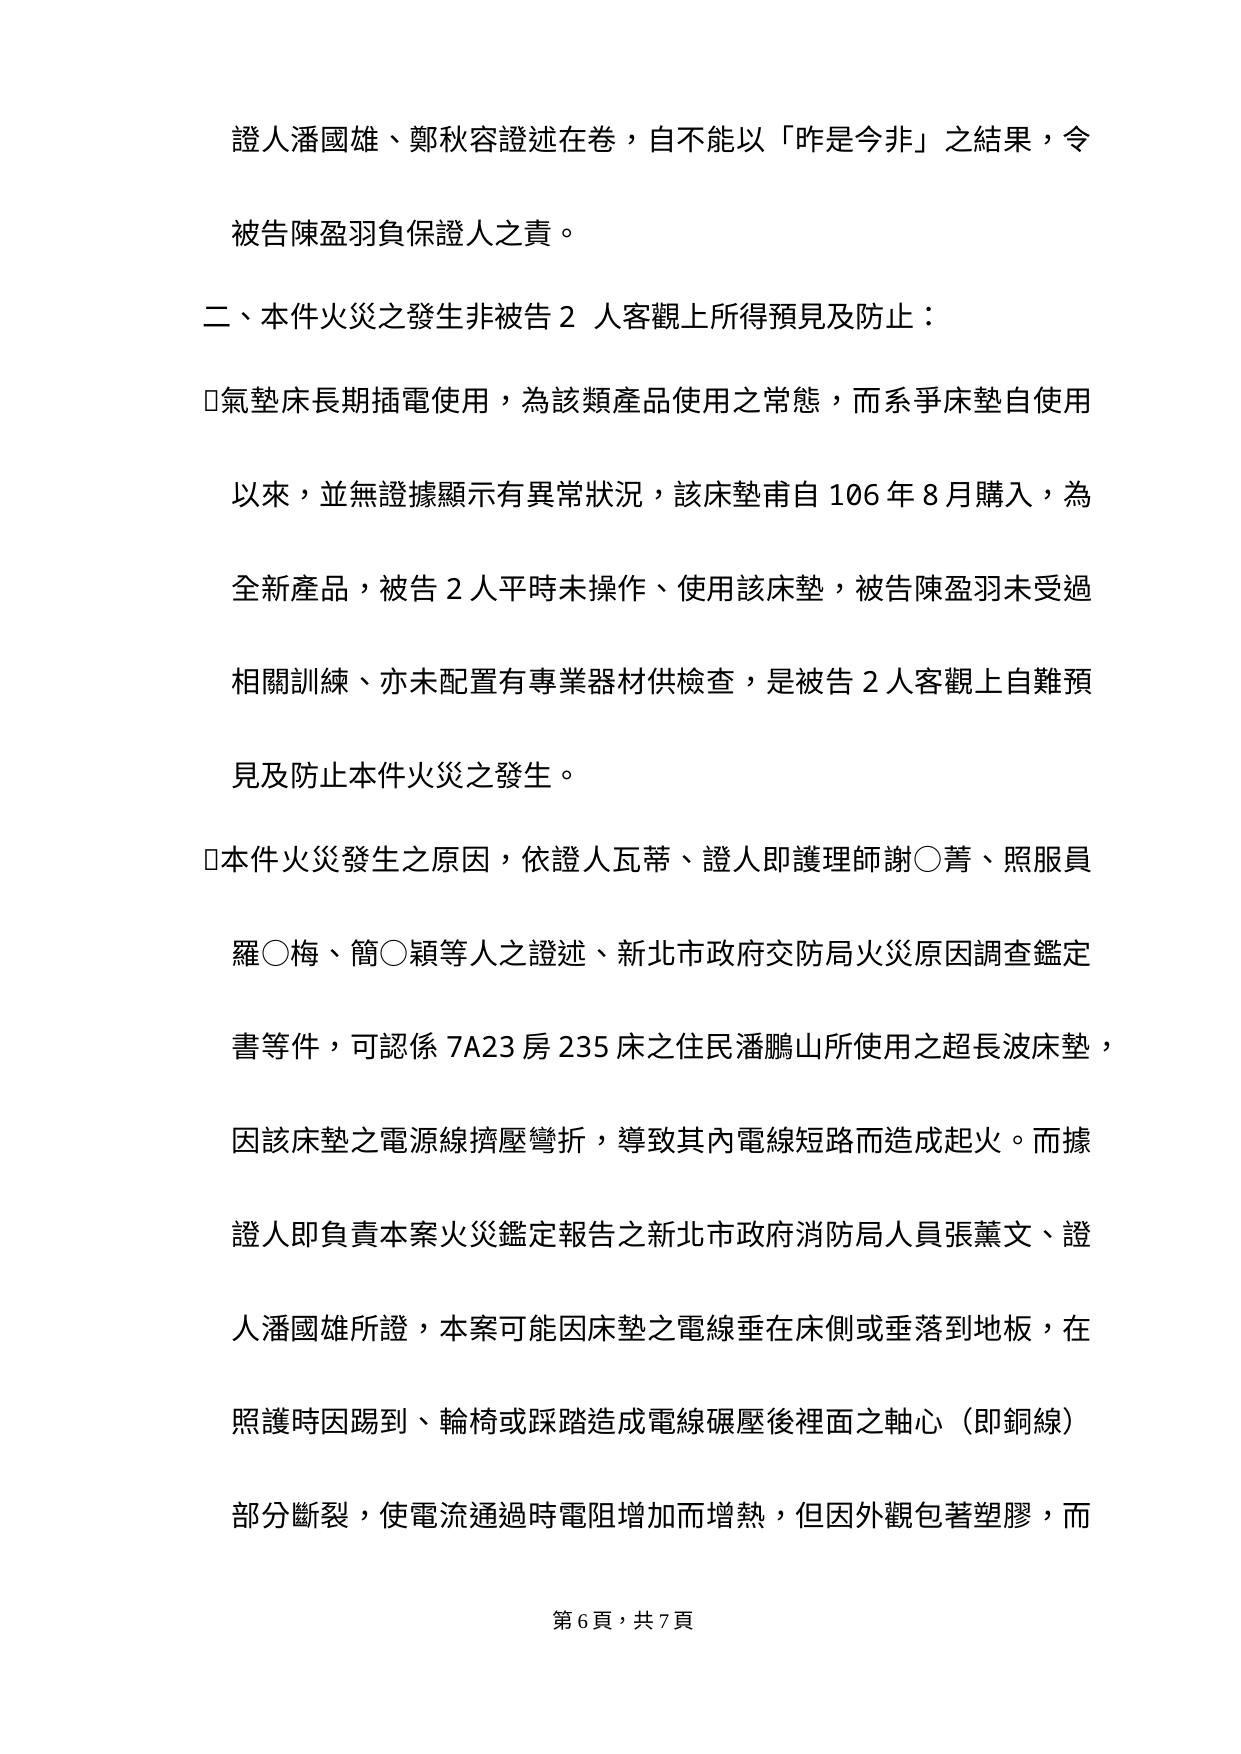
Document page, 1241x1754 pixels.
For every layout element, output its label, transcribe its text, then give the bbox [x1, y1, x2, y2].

text 二、本件火災之發生非被告2 人客觀上所得預見及防止： [202, 274, 1093, 336]
text 氣墊床長期插電使用，為該類產品使用之常態，而系爭床墊自使用以來，並無證據顯示有異常狀況，該床墊甫自106年8月購入，為全新產品，被告2人平時未操作、使用該床墊，被告陳盈羽未受過相關訓練、亦未配置有專業器材供檢查，是被告2人客觀上自難預見及防止本件火災之發生。 [202, 357, 1093, 795]
text 證人潘國雄、鄭秋容證述在卷，自不能以「昨是今非」之結果，令被告陳盈羽負保證人之責。 [202, 96, 1093, 252]
text 本件火災發生之原因，依證人瓦蒂、證人即護理師謝○菁、照服員羅○梅、簡○穎等人之證述、新北市政府交防局火災原因調查鑑定書等件，可認係7A23房235床之住民潘鵬山所使用之超長波床墊，因該床墊之電源線擠壓彎折，導致其內電線短路而造成起火。而據證人即負責本案火災鑑定報告之新北市政府消防局人員張薰文、證人潘國雄所證，本案可能因床墊之電線垂在床側或垂落到地板，在照護時因踢到、輪椅或踩踏造成電線碾壓後裡面之軸心（即銅線）部分斷裂，使電流通過時電阻增加而增熱，但因外觀包著塑膠，而無法從塑膠本體上看到銅心斷裂，若非透過儀器或觸摸，難以從肉眼得知電源線已經產生破壞，被告2人對使用者不當使用系爭床墊之情形客觀上自難以預見及防止。 [202, 816, 1093, 1535]
